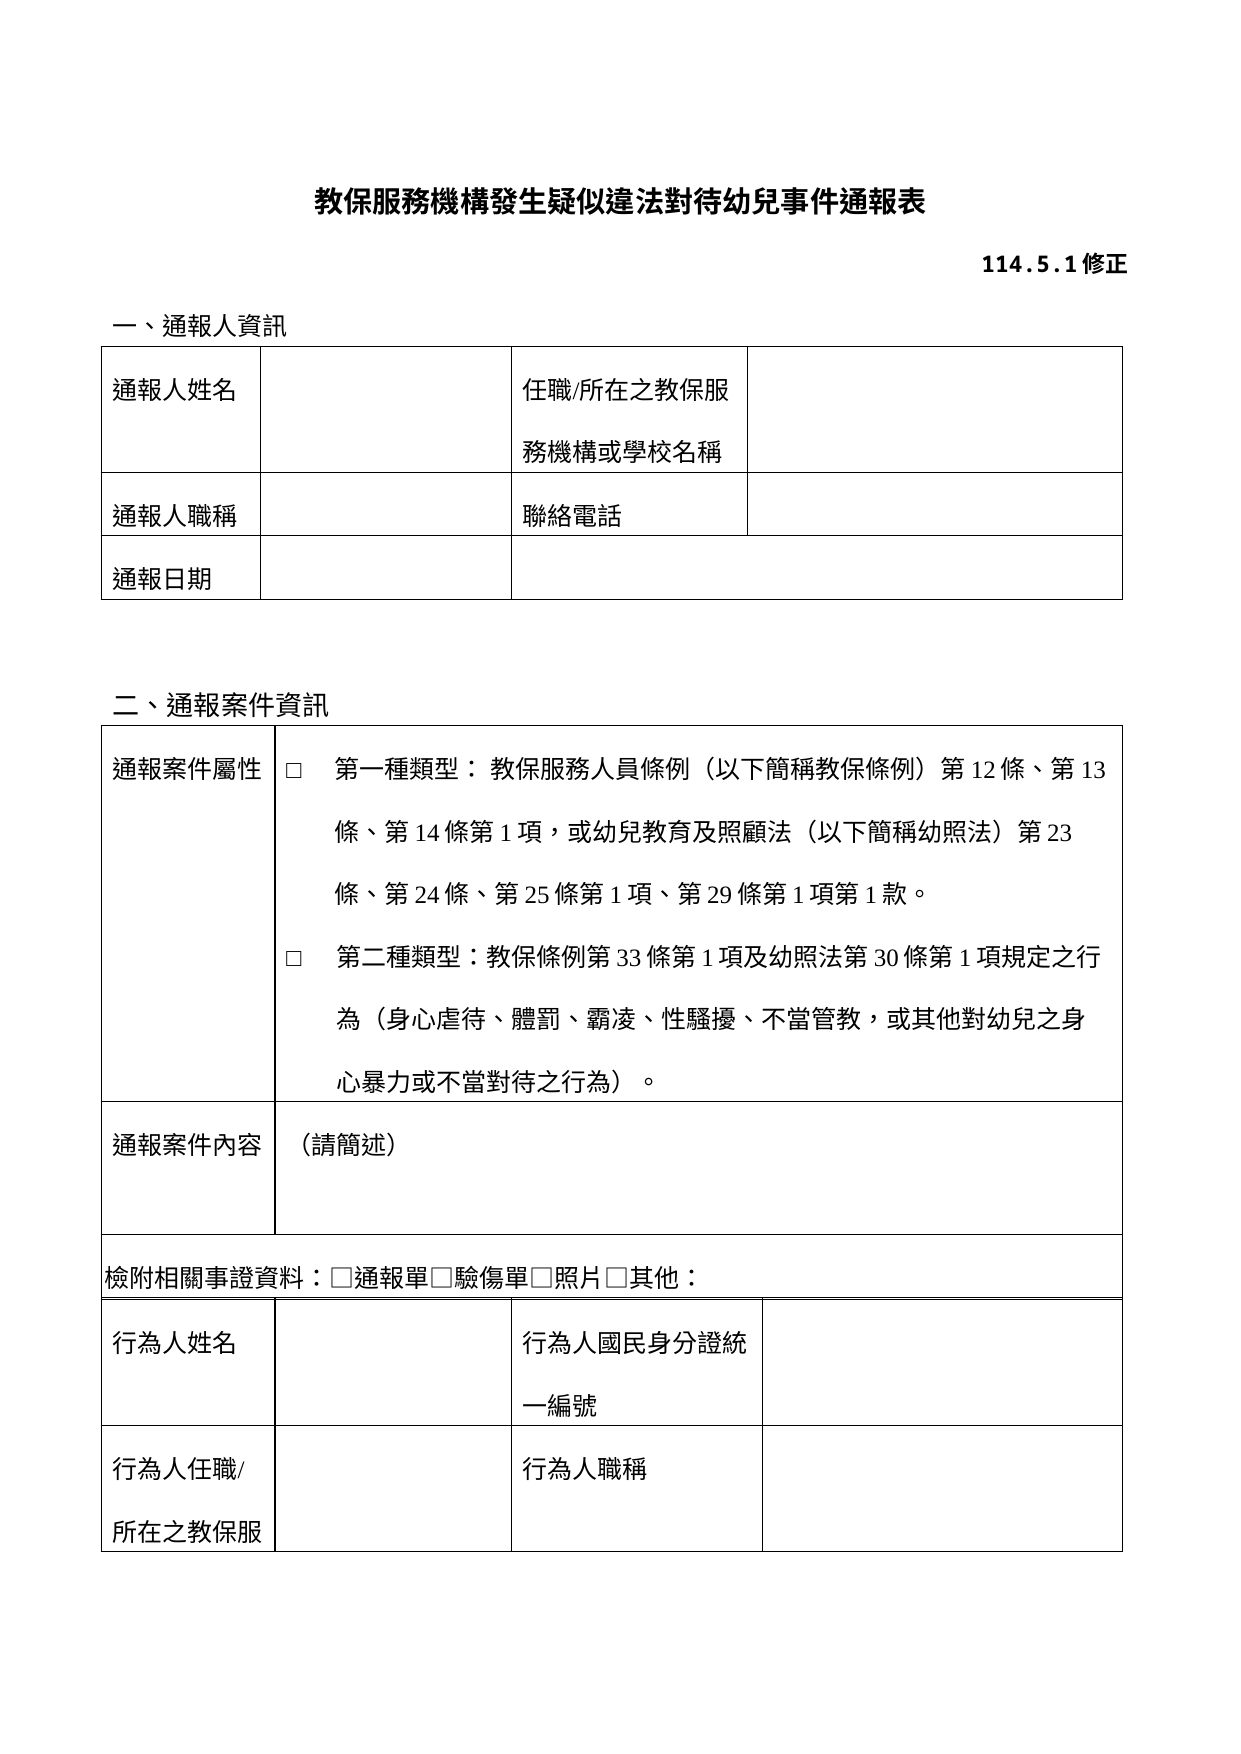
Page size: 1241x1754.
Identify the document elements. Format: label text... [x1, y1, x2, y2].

table_cell [276, 1426, 511, 1551]
table_header [748, 347, 1122, 472]
table_cell 檢附相關事證資料：□通報單□驗傷單□照片□其他： [102, 1235, 1122, 1297]
table_cell [763, 1426, 1122, 1551]
table_cell 行為人國民身分證統一編號 [512, 1300, 762, 1425]
text 二、通報案件資訊 [112, 662, 1128, 725]
table_cell 行為人職稱 [512, 1426, 762, 1551]
table_cell [276, 1300, 511, 1425]
table_cell 通報日期 [102, 536, 260, 599]
table_header 通報案件屬性 [102, 726, 274, 1101]
table_header 通報人姓名 [102, 347, 260, 472]
table_cell （請簡述） [276, 1102, 1122, 1233]
table_cell 通報案件內容 [102, 1102, 274, 1233]
table_cell 通報人職稱 [102, 473, 260, 535]
table_cell 行為人任職/所在之教保服 [102, 1426, 274, 1551]
text 114.5.1修正 [112, 221, 1128, 283]
table_cell 行為人姓名 [102, 1300, 274, 1425]
table_cell [512, 536, 1122, 599]
table_header □ 第一種類型： 教保服務人員條例（以下簡稱教保條例）第12條、第13條、第14條第1項，或幼兒教育及照顧法（以下簡稱幼照法）第23條、第24條、第25條第1項、第29條第1項第1款。 □ 第二種類型：教保條例第33條第1項及幼照法第30條第1項規定之行為（身心虐待、體罰、霸凌、性騷擾、不當管教，或其他對幼兒之身心暴力或不當對待之行為）。 [276, 726, 1122, 1101]
table_cell [763, 1300, 1122, 1425]
table_cell [261, 473, 511, 535]
text 一、通報人資訊 [112, 283, 1128, 346]
table_cell 聯絡電話 [512, 473, 747, 535]
text 教保服務機構發生疑似違法對待幼兒事件通報表 [112, 158, 1128, 221]
table_header [261, 347, 511, 472]
table_header 任職/所在之教保服務機構或學校名稱 [512, 347, 747, 472]
table_cell [261, 536, 511, 599]
table_cell [748, 473, 1122, 535]
